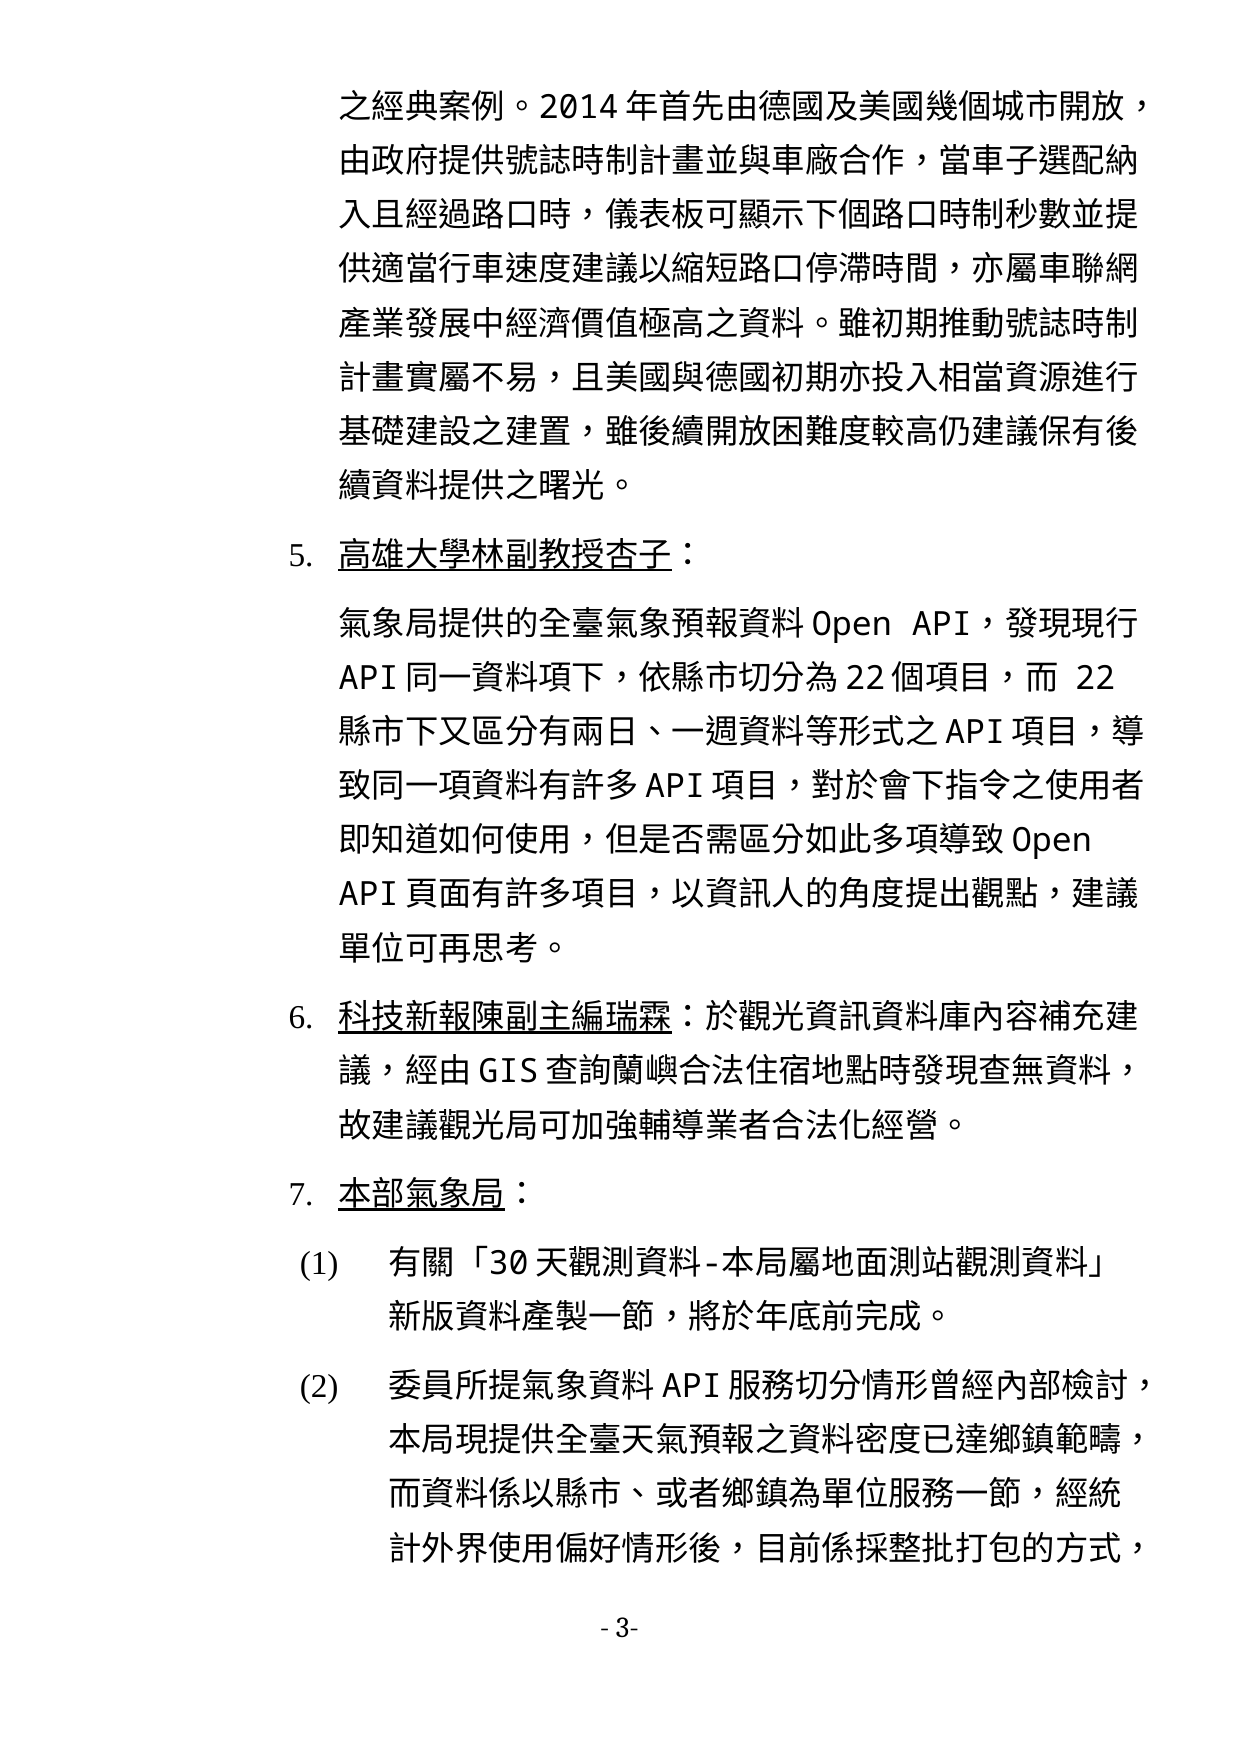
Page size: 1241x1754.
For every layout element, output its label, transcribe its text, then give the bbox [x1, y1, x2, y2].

list 針對民間需求第31項「動態及靜態交通號誌時制計畫資料庫」，應源自於他國家交通號誌時制計畫資料開放之經典案例。2014年首先由德國及美國幾個城市開放，由政府提供號誌時制計畫並與車廠合作，當車子選配納入且經過路口時，儀表板可顯示下個路口時制秒數並提供適當行車速度建議以縮短路口停滯時間，亦屬車聯網產業發展中經濟價值極高之資料。雖初期推動號誌時制計畫實屬不易，且美國與德國初期亦投入相當資源進行基礎建設之建置，雖後續開放困難度較高仍建議保有後續資料提供之曙光。 [338, 75, 1150, 508]
list 氣象局提供的全臺氣象預報資料Open API，發現現行API同一資料項下，依縣市切分為22個項目，而 22 縣市下又區分有兩日、一週資料等形式之API項目，導致同一項資料有許多API項目，對於會下指令之使用者即知道如何使用，但是否需區分如此多項導致Open API頁面有許多項目，以資訊人的角度提出觀點，建議單位可再思考。 [288, 592, 1150, 971]
list 高雄大學林副教授杏子： [288, 523, 1150, 577]
list 本部氣象局： [288, 1162, 1150, 1217]
list 科技新報陳副主編瑞霖：於觀光資訊資料庫內容補充建議，經由GIS查詢蘭嶼合法住宿地點時發現查無資料，故建議觀光局可加強輔導業者合法化經營。 [288, 985, 1150, 1148]
list 委員所提氣象資料API服務切分情形曾經內部檢討，本局現提供全臺天氣預報之資料密度已達鄉鎮範疇，而資料係以縣市、或者鄉鎮為單位服務一節，經統計外界使用偏好情形後，目前係採整批打包的方式，於整體運用效益較佳。 [338, 1354, 1150, 1571]
list 有關「30天觀測資料-本局屬地面測站觀測資料」新版資料產製一節，將於年底前完成。 [338, 1231, 1150, 1339]
